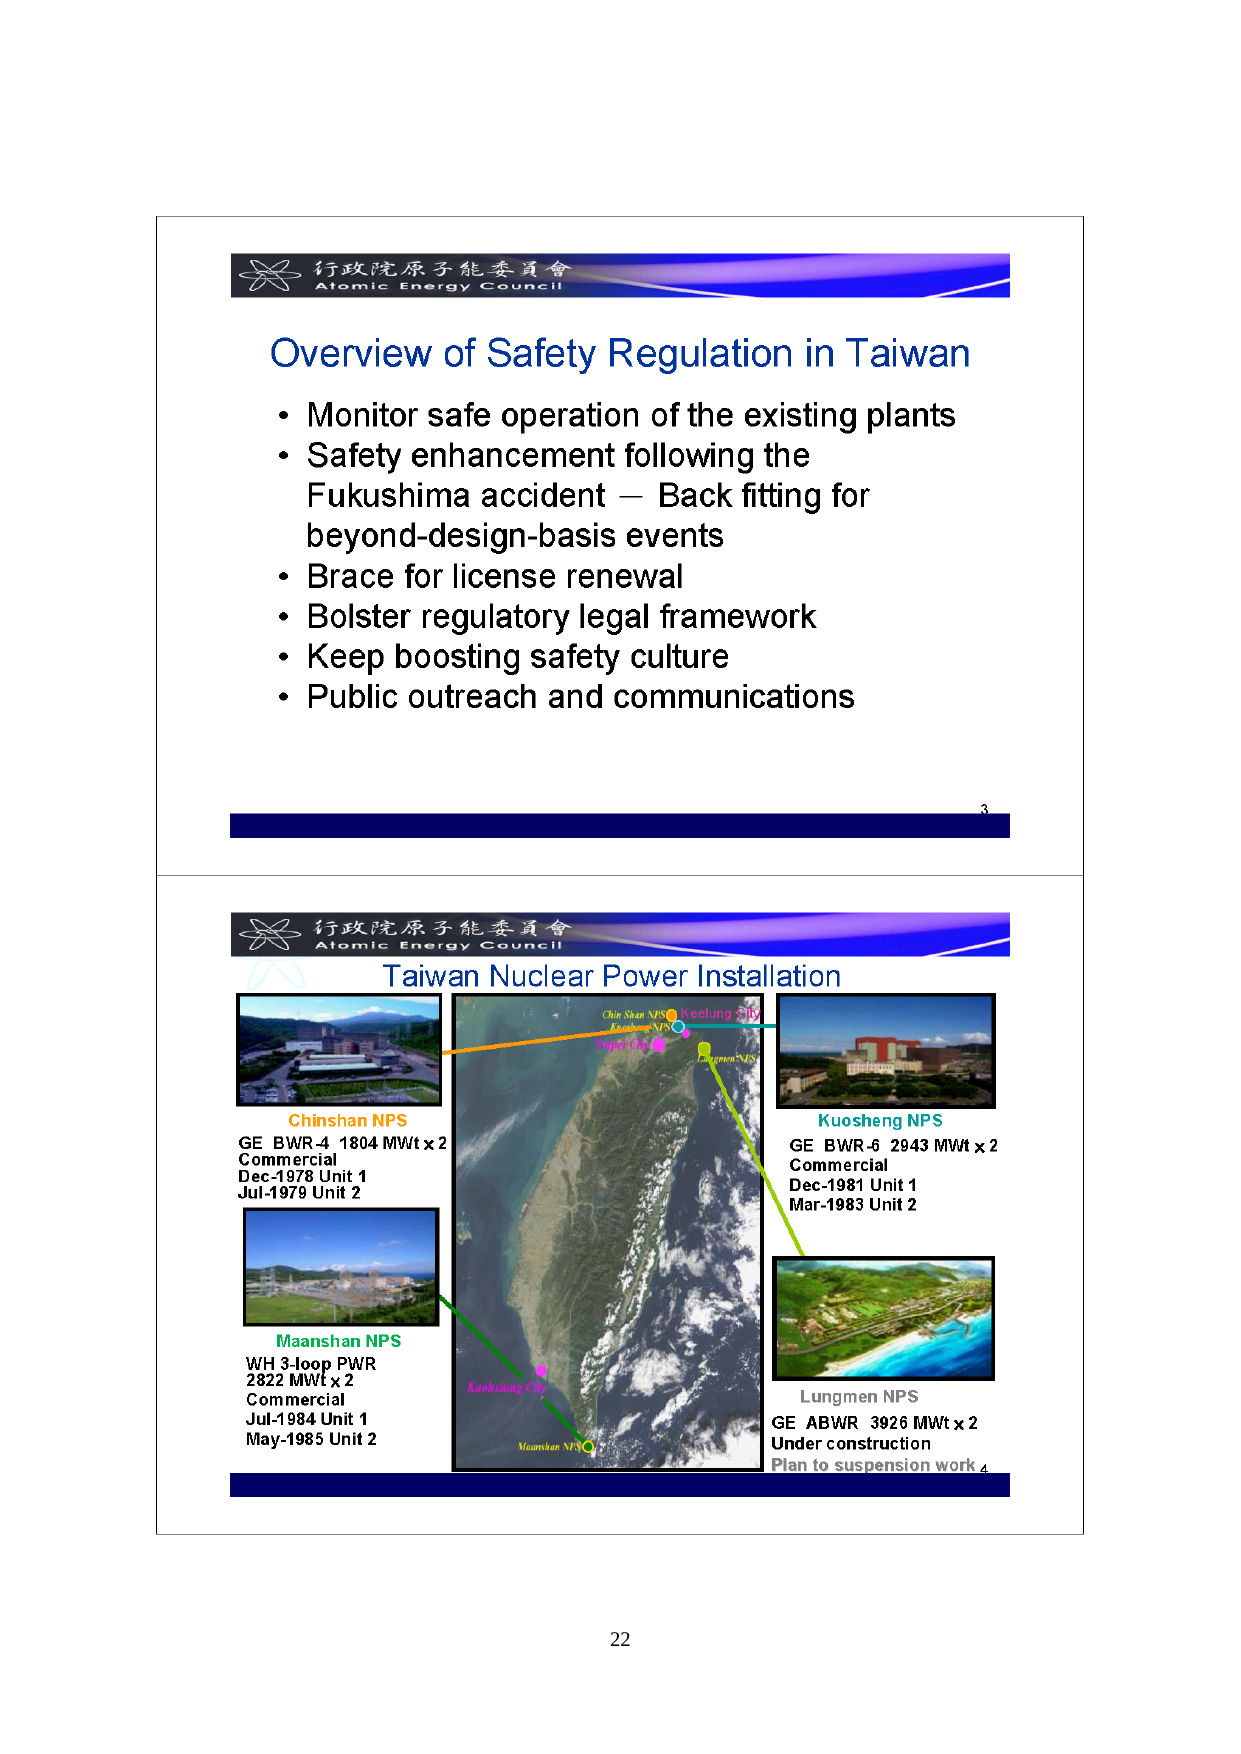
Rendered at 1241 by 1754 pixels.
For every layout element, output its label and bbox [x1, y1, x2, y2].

picture [153, 216, 1087, 1535]
